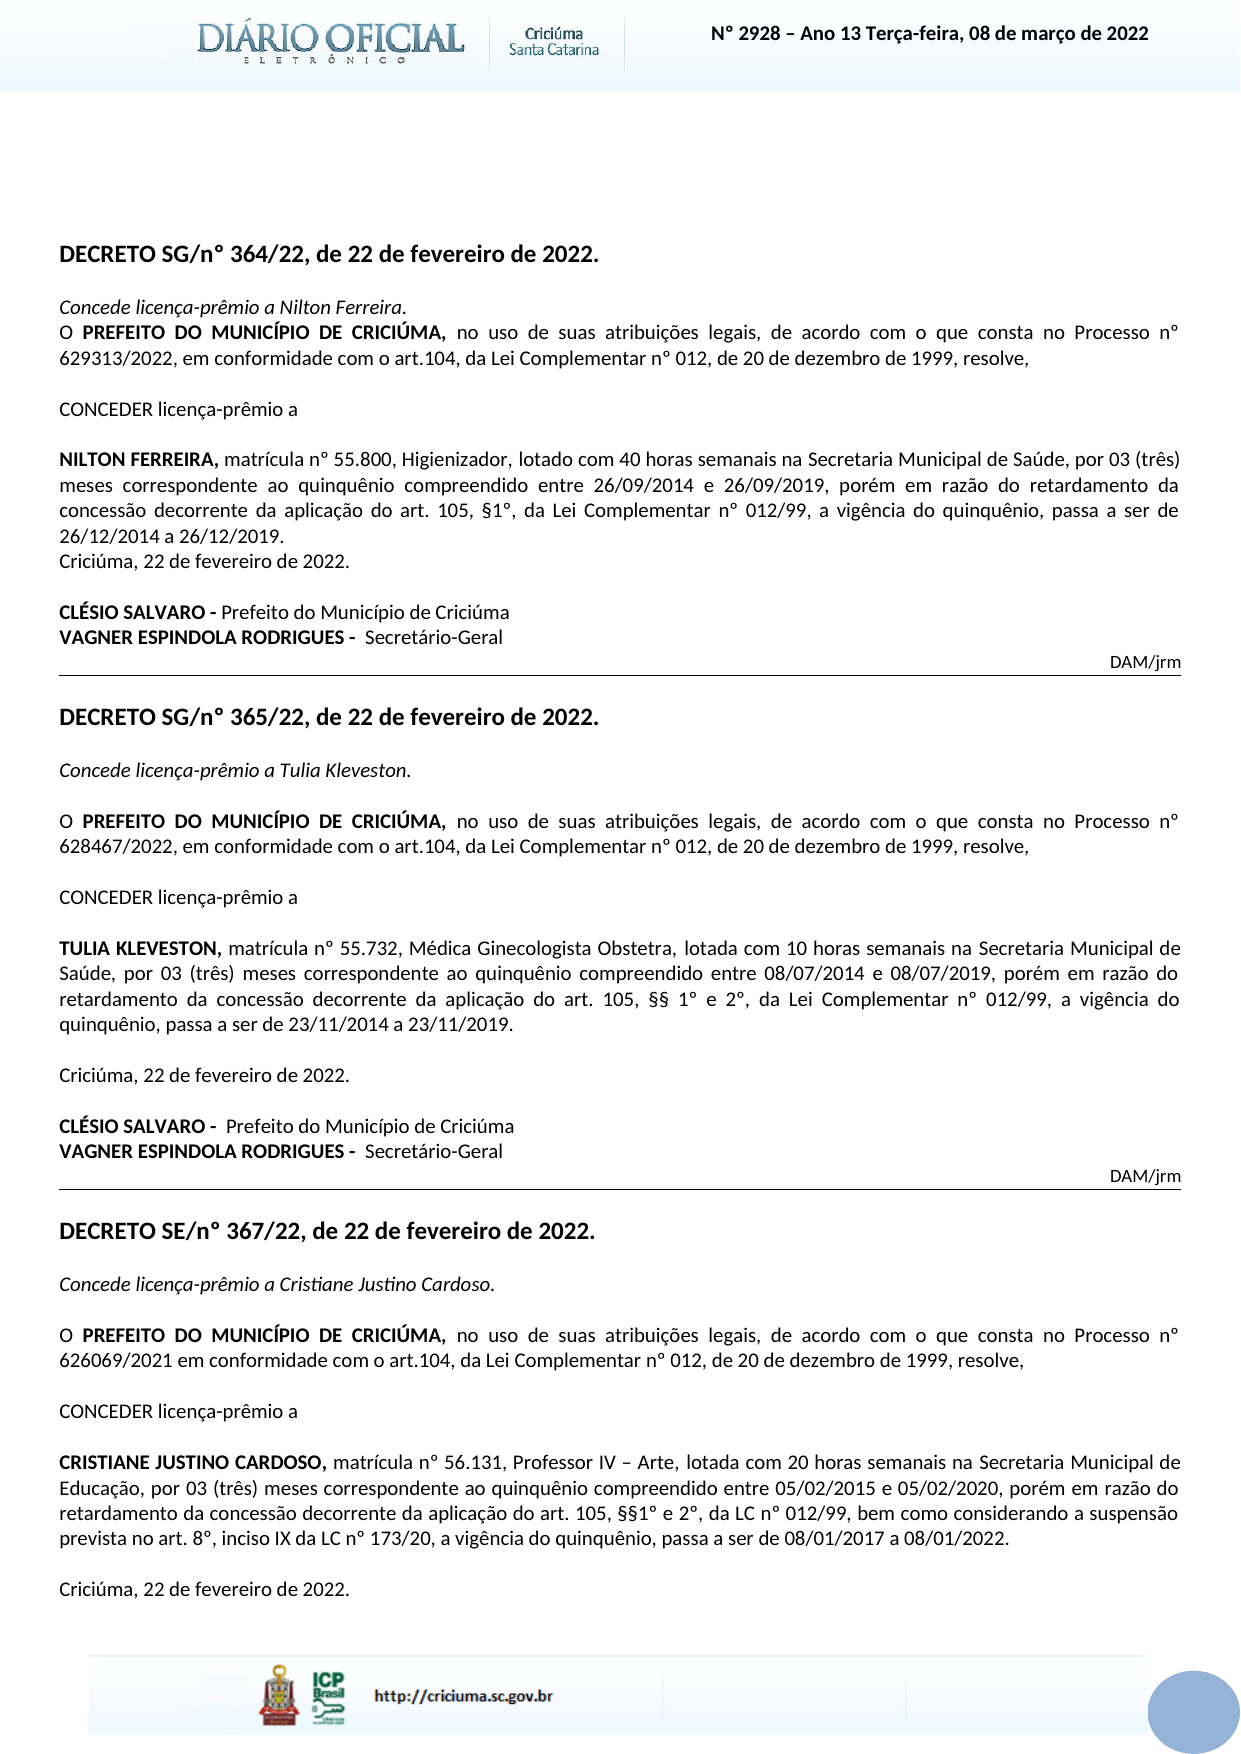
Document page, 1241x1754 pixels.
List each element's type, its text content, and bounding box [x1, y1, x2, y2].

text VAGNER ESPINDOLA RODRIGUES - Secretário-Geral [59, 624, 1240, 650]
text DECRETO SG/nº 365/22, de 22 de fevereiro de 2022. [59, 701, 1181, 732]
text NILTON FERREIRA, matrícula nº 55.800, Higienizador, lotado com 40 horas semanais na Secretaria Municipal de Saúde, por 03 (três) meses correspondente ao quinquênio compreendido entre 26/09/2014 e 26/09/2019, porém em razão do retardamento da concessão decorrente da aplicação do art. 105, §1º, da Lei Complementar nº 012/99, a vigência do quinquênio, passa a ser de 26/12/2014 a 26/12/2019. [59, 447, 1181, 548]
text DECRETO SE/nº 367/22, de 22 de fevereiro de 2022. [59, 1215, 1181, 1246]
text CLÉSIO SALVARO - Prefeito do Município de Criciúma [59, 599, 1240, 624]
text CLÉSIO SALVARO - Prefeito do Município de Criciúma [59, 1113, 1240, 1138]
text Concede licença-prêmio a Nilton Ferreira. [59, 294, 1181, 319]
text Criciúma, 22 de fevereiro de 2022. [59, 1576, 1181, 1602]
text DAM/jrm [59, 1164, 1181, 1189]
text O PREFEITO DO MUNICÍPIO DE CRICIÚMA, no uso de suas atribuições legais, de acordo com o que consta no Processo nº 626069/2021 em conformidade com o art.104, da Lei Complementar nº 012, de 20 de dezembro de 1999, resolve, [59, 1322, 1181, 1373]
text VAGNER ESPINDOLA RODRIGUES - Secretário-Geral [59, 1138, 1240, 1164]
text Criciúma, 22 de fevereiro de 2022. [59, 548, 1181, 574]
text CONCEDER licença-prêmio a [59, 396, 1181, 421]
text DAM/jrm [59, 650, 1181, 675]
text CONCEDER licença-prêmio a [59, 1398, 1181, 1424]
text O PREFEITO DO MUNICÍPIO DE CRICIÚMA, no uso de suas atribuições legais, de acordo com o que consta no Processo nº 629313/2022, em conformidade com o art.104, da Lei Complementar nº 012, de 20 de dezembro de 1999, resolve, [59, 319, 1181, 370]
text CRISTIANE JUSTINO CARDOSO, matrícula nº 56.131, Professor IV – Arte, lotada com 20 horas semanais na Secretaria Municipal de Educação, por 03 (três) meses correspondente ao quinquênio compreendido entre 05/02/2015 e 05/02/2020, porém em razão do retardamento da concessão decorrente da aplicação do art. 105, §§1º e 2º, da LC nº 012/99, bem como considerando a suspensão prevista no art. 8º, inciso IX da LC nº 173/20, a vigência do quinquênio, passa a ser de 08/01/2017 a 08/01/2022. [59, 1449, 1181, 1551]
text Concede licença-prêmio a Cristiane Justino Cardoso. [59, 1271, 1181, 1297]
text Criciúma, 22 de fevereiro de 2022. [59, 1062, 1181, 1088]
text O PREFEITO DO MUNICÍPIO DE CRICIÚMA, no uso de suas atribuições legais, de acordo com o que consta no Processo nº 628467/2022, em conformidade com o art.104, da Lei Complementar nº 012, de 20 de dezembro de 1999, resolve, [59, 808, 1181, 859]
text TULIA KLEVESTON, matrícula nº 55.732, Médica Ginecologista Obstetra, lotada com 10 horas semanais na Secretaria Municipal de Saúde, por 03 (três) meses correspondente ao quinquênio compreendido entre 08/07/2014 e 08/07/2019, porém em razão do retardamento da concessão decorrente da aplicação do art. 105, §§ 1º e 2º, da Lei Complementar nº 012/99, a vigência do quinquênio, passa a ser de 23/11/2014 a 23/11/2019. [59, 935, 1181, 1037]
text CONCEDER licença-prêmio a [59, 884, 1181, 910]
text DECRETO SG/nº 364/22, de 22 de fevereiro de 2022. [59, 238, 1181, 269]
text Concede licença-prêmio a Tulia Kleveston. [59, 757, 1181, 783]
